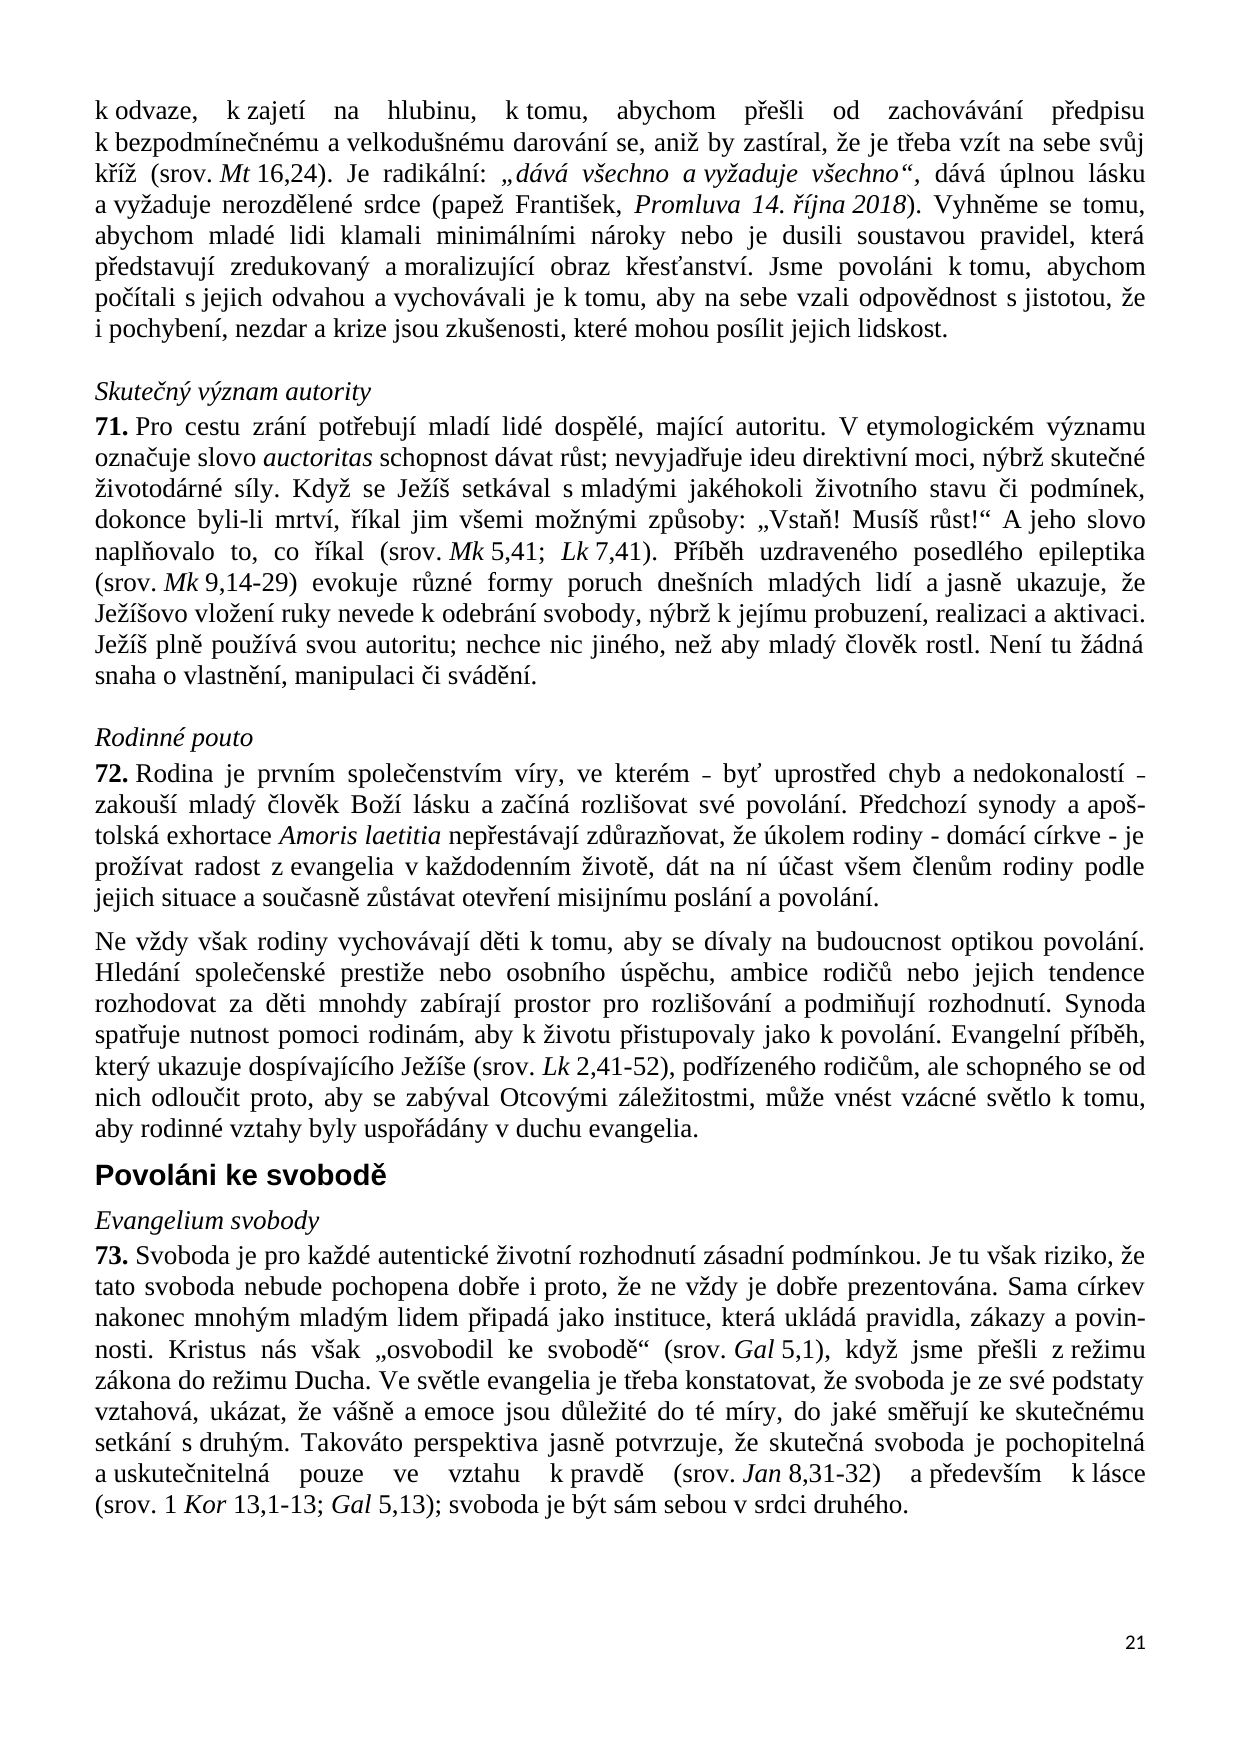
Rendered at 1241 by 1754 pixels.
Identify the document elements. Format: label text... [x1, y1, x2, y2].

text Evangelium svobody [94, 1204, 1146, 1235]
text Rodinné pouto [94, 722, 1146, 753]
text 73. Svoboda je pro každé autentické životní rozhodnutí zásadní podmínkou. Je tu však riziko, že tato svoboda nebude pochopena dobře i proto, že ne vždy je dobře prezentována. Sama církev nakonec mnohým mladým lidem připadá jako instituce, která ukládá pravidla, zákazy a povin­nosti. Kristus nás však „osvobodil ke svobodě“ (srov. Gal 5,1), když jsme přešli z režimu zákona do režimu Ducha. Ve světle evangelia je třeba konstatovat, že svoboda je ze své podstaty vztahová, ukázat, že vášně a emoce jsou důležité do té míry, do jaké směřují ke skutečnému setkání s druhým. Takováto perspektiva jasně potvrzuje, že skutečná svoboda je pochopitelná a uskutečnitelná pouze ve vztahu k pravdě (srov. Jan 8,31-32) a především k lásce (srov. 1 Kor 13,1-13; Gal 5,13); svoboda je být sám sebou v srdci druhého. [94, 1239, 1146, 1519]
subtitle Povoláni ke svobodě [94, 1158, 1146, 1191]
text Ne vždy však rodiny vychovávají děti k tomu, aby se dívaly na budoucnost optikou povolání. Hledání společenské prestiže nebo osobního úspěchu, ambice rodičů nebo jejich tendence rozhodovat za děti mnohdy zabírají prostor pro rozlišování a podmiňují rozhodnutí. Synoda spatřuje nutnost pomoci rodinám, aby k životu přistupovaly jako k povolání. Evangelní příběh, který ukazuje dospívajícího Ježíše (srov. Lk 2,41-52), podřízeného rodičům, ale schopného se od nich odloučit proto, aby se zabýval Otcovými záležitostmi, může vnést vzácné světlo k tomu, aby rodinné vztahy byly uspořádány v duchu evangelia. [94, 925, 1146, 1143]
text 71. Pro cestu zrání potřebují mladí lidé dospělé, mající autoritu. V etymologickém významu označuje slovo auctoritas schopnost dávat růst; nevyjadřuje ideu direktivní moci, nýbrž skutečné životodárné síly. Když se Ježíš setkával s mladými jakéhokoli životního stavu či podmínek, dokonce byli-li mrtví, říkal jim všemi možnými způsoby: „Vstaň! Musíš růst!“ A jeho slovo naplňovalo to, co říkal (srov. Mk 5,41; Lk 7,41). Příběh uzdraveného posedlého epileptika (srov. Mk 9,14-29) evokuje různé formy poruch dnešních mladých lidí a jasně ukazuje, že Ježíšovo vložení ruky nevede k odebrání svobody, nýbrž k jejímu probuzení, realizaci a aktivaci. Ježíš plně používá svou autoritu; nechce nic jiného, než aby mladý člověk rostl. Není tu žádná snaha o vlastnění, manipulaci či svádění. [94, 410, 1146, 690]
text k odvaze, k zajetí na hlubinu, k tomu, abychom přešli od zachovávání předpisu k bezpodmínečnému a velkodušnému darování se, aniž by zastíral, že je třeba vzít na sebe svůj kříž (srov. Mt 16,24). Je radikální: „dává všechno a vyžaduje všechno“, dává úplnou lásku a vyžaduje nerozdělené srdce (papež František, Promluva 14. října 2018). Vyhněme se tomu, abychom mladé lidi klamali minimálními nároky nebo je dusili soustavou pravidel, která představují zredukovaný a moralizující obraz křesťanství. Jsme povoláni k tomu, abychom počítali s jejich odvahou a vychovávali je k tomu, aby na sebe vzali odpovědnost s jistotou, že i pochybení, nezdar a krize jsou zkušenosti, které mohou posílit jejich lidskost. [94, 94, 1146, 344]
text Skutečný význam autority [94, 375, 1146, 406]
text 72. Rodina je prvním společenstvím víry, ve kterém ˗ byť uprostřed chyb a nedokonalostí ˗ zakouší mladý člověk Boží lásku a začíná rozlišovat své povolání. Předchozí synody a apoš­tolská exhortace Amoris laetitia nepřestávají zdůrazňovat, že úkolem rodiny - domácí církve - je prožívat radost z evangelia v každodenním životě, dát na ní účast všem členům rodiny podle jejich situace a současně zůstávat otevření misijnímu poslání a povolání. [94, 757, 1146, 913]
